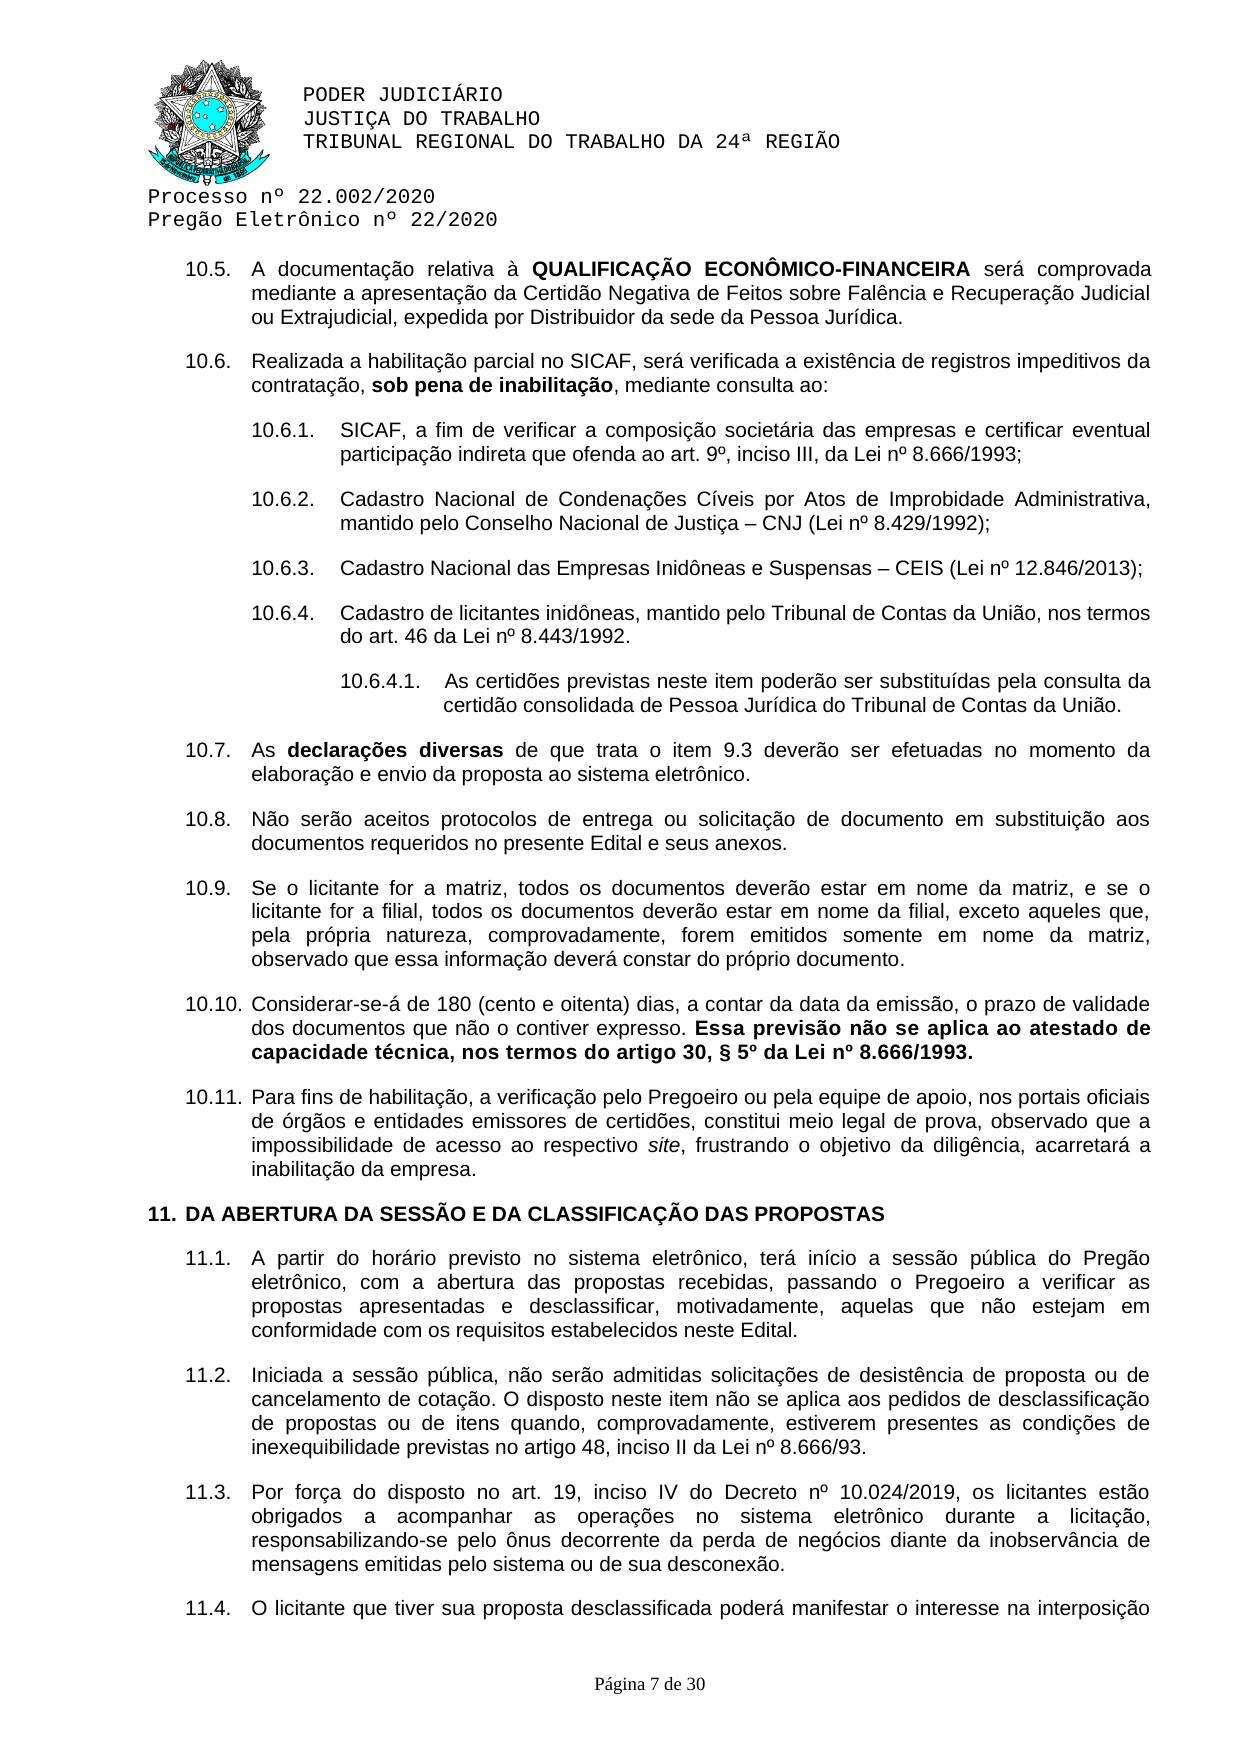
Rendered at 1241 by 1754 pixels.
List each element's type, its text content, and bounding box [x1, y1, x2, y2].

list Para fins de habilitação, a verificação pelo Pregoeiro ou pela equipe de apoio, nos portais oficiais de órgãos e entidades emissores de certidões, constitui meio legal de prova, observado que a impossibilidade de acesso ao respectivo site, frustrando o objetivo da diligência, acarretará a inabilitação da empresa. [185, 1085, 1152, 1181]
list Iniciada a sessão pública, não serão admitidas solicitações de desistência de proposta ou de cancelamento de cotação. O disposto neste item não se aplica aos pedidos de desclassificação de propostas ou de itens quando, comprovadamente, estiverem presentes as condições de inexequibilidade previstas no artigo 48, inciso II da Lei nº 8.666/93. [185, 1363, 1152, 1459]
list As certidões previstas neste item poderão ser substituídas pela consulta da certidão consolidada de Pessoa Jurídica do Tribunal de Contas da União. [340, 669, 1152, 717]
list Cadastro de licitantes inidôneas, mantido pelo Tribunal de Contas da União, nos termos do art. 46 da Lei nº 8.443/1992. [251, 600, 1152, 648]
list As declarações diversas de que trata o item 9.3 deverão ser efetuadas no momento da elaboração e envio da proposta ao sistema eletrônico. [185, 738, 1152, 786]
list O licitante que tiver sua proposta desclassificada poderá manifestar o interesse na interposição [185, 1596, 1152, 1620]
list A partir do horário previsto no sistema eletrônico, terá início a sessão pública do Pregão eletrônico, com a abertura das propostas recebidas, passando o Pregoeiro a verificar as propostas apresentadas e desclassificar, motivadamente, aquelas que não estejam em conformidade com os requisitos estabelecidos neste Edital. [185, 1246, 1152, 1342]
list Considerar-se-á de 180 (cento e oitenta) dias, a contar da data da emissão, o prazo de validade dos documentos que não o contiver expresso. Essa previsão não se aplica ao atestado de capacidade técnica, nos termos do artigo 30, § 5º da Lei nº 8.666/1993. [185, 992, 1152, 1064]
list SICAF, a fim de verificar a composição societária das empresas e certificar eventual participação indireta que ofenda ao art. 9º, inciso III, da Lei nº 8.666/1993; [251, 418, 1152, 466]
picture [147, 59, 272, 186]
list DA abertura da sessão e da classificação das propostas [148, 1201, 1152, 1225]
list Realizada a habilitação parcial no SICAF, será verificada a existência de registros impeditivos da contratação, sob pena de inabilitação, mediante consulta ao: [185, 349, 1152, 397]
list Por força do disposto no art. 19, inciso IV do Decreto nº 10.024/2019, os licitantes estão obrigados a acompanhar as operações no sistema eletrônico durante a licitação, responsabilizando-se pelo ônus decorrente da perda de negócios diante da inobservância de mensagens emitidas pelo sistema ou de sua desconexão. [185, 1479, 1152, 1575]
list A documentação relativa à QUALIFICAÇÃO ECONÔMICO-FINANCEIRA será comprovada mediante a apresentação da Certidão Negativa de Feitos sobre Falência e Recuperação Judicial ou Extrajudicial, expedida por Distribuidor da sede da Pessoa Jurídica. [185, 257, 1152, 328]
list Não serão aceitos protocolos de entrega ou solicitação de documento em substituição aos documentos requeridos no presente Edital e seus anexos. [185, 807, 1152, 854]
list Cadastro Nacional das Empresas Inidôneas e Suspensas – CEIS (Lei nº 12.846/2013); [251, 556, 1152, 579]
list Se o licitante for a matriz, todos os documentos deverão estar em nome da matriz, e se o licitante for a filial, todos os documentos deverão estar em nome da filial, exceto aqueles que, pela própria natureza, comprovadamente, forem emitidos somente em nome da matriz, observado que essa informação deverá constar do próprio documento. [185, 875, 1152, 971]
list Cadastro Nacional de Condenações Cíveis por Atos de Improbidade Administrativa, mantido pelo Conselho Nacional de Justiça – CNJ (Lei nº 8.429/1992); [251, 487, 1152, 535]
